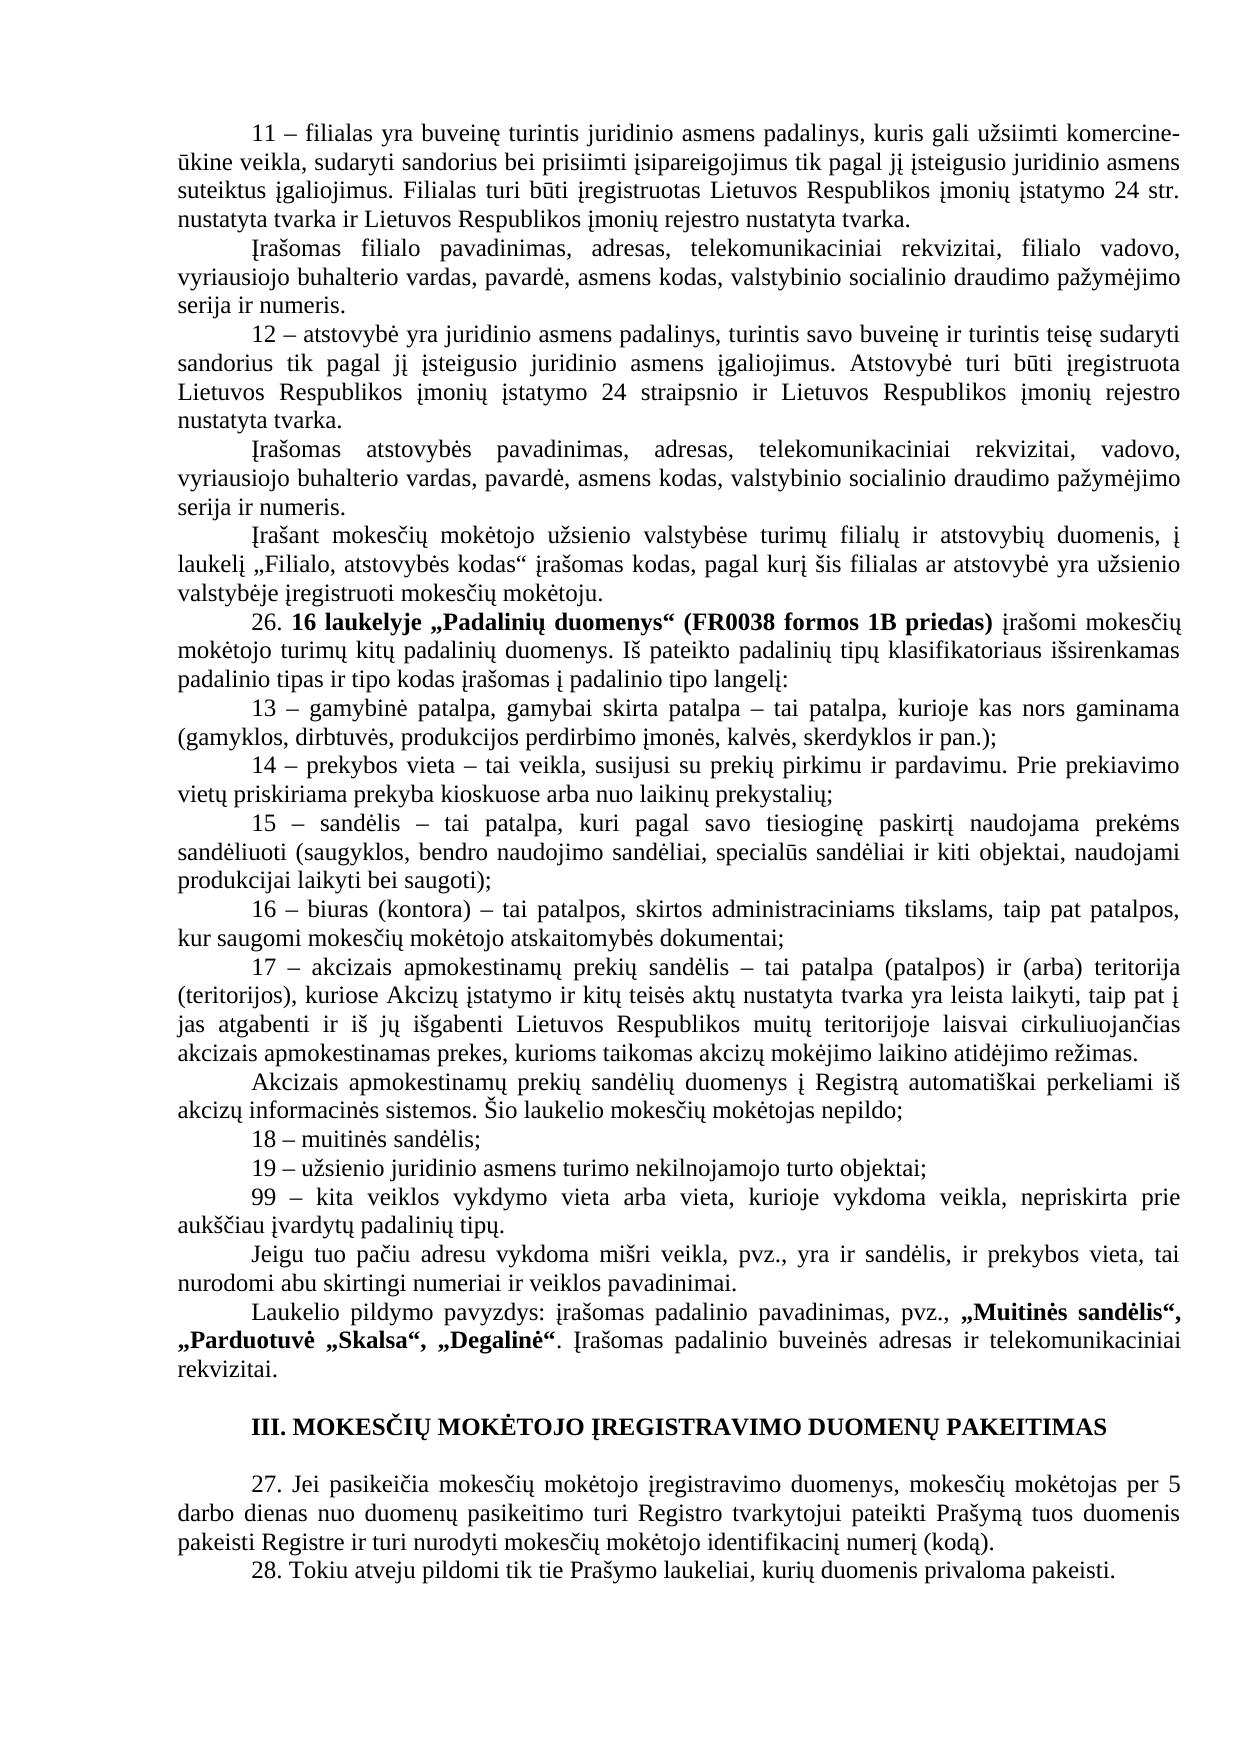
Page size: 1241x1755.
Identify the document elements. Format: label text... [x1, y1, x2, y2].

text 27. Jei pasikeičia mokesčių mokėtojo įregistravimo duomenys, mokesčių mokėtojas per 5 darbo dienas nuo duomenų pasikeitimo turi Registro tvarkytojui pateikti Prašymą tuos duomenis pakeisti Registre ir turi nurodyti mokesčių mokėtojo identifikacinį numerį (kodą). [177, 1469, 1181, 1556]
text 13 – gamybinė patalpa, gamybai skirta patalpa – tai patalpa, kurioje kas nors gaminama (gamyklos, dirbtuvės, produkcijos perdirbimo įmonės, kalvės, skerdyklos ir pan.); [177, 693, 1181, 751]
text 15 – sandėlis – tai patalpa, kuri pagal savo tiesioginę paskirtį naudojama prekėms sandėliuoti (saugyklos, bendro naudojimo sandėliai, specialūs sandėliai ir kiti objektai, naudojami produkcijai laikyti bei saugoti); [177, 808, 1181, 894]
text 18 – muitinės sandėlis; [177, 1124, 1181, 1153]
text 12 – atstovybė yra juridinio asmens padalinys, turintis savo buveinę ir turintis teisę sudaryti sandorius tik pagal jį įsteigusio juridinio asmens įgaliojimus. Atstovybė turi būti įregistruota Lietuvos Respublikos įmonių įstatymo 24 straipsnio ir Lietuvos Respublikos įmonių rejestro nustatyta tvarka. [177, 319, 1181, 434]
text 99 – kita veiklos vykdymo vieta arba vieta, kurioje vykdoma veikla, nepriskirta prie aukščiau įvardytų padalinių tipų. [177, 1182, 1181, 1239]
text 26. 16 laukelyje „Padalinių duomenys“ (FR0038 formos 1B priedas) įrašomi mokesčių mokėtojo turimų kitų padalinių duomenys. Iš pateikto padalinių tipų klasifikatoriaus išsirenkamas padalinio tipas ir tipo kodas įrašomas į padalinio tipo langelį: [177, 607, 1181, 693]
text Įrašant mokesčių mokėtojo užsienio valstybėse turimų filialų ir atstovybių duomenis, į laukelį „Filialo, atstovybės kodas“ įrašomas kodas, pagal kurį šis filialas ar atstovybė yra užsienio valstybėje įregistruoti mokesčių mokėtoju. [177, 521, 1181, 607]
text III. MOKESČIŲ MOKĖTOJO ĮREGISTRAVIMO DUOMENŲ PAKEITIMAS [177, 1412, 1181, 1441]
text 19 – užsienio juridinio asmens turimo nekilnojamojo turto objektai; [177, 1153, 1181, 1182]
text 14 – prekybos vieta – tai veikla, susijusi su prekių pirkimu ir pardavimu. Prie prekiavimo vietų priskiriama prekyba kioskuose arba nuo laikinų prekystalių; [177, 751, 1181, 808]
text Akcizais apmokestinamų prekių sandėlių duomenys į Registrą automatiškai perkeliami iš akcizų informacinės sistemos. Šio laukelio mokesčių mokėtojas nepildo; [177, 1067, 1181, 1124]
text Įrašomas filialo pavadinimas, adresas, telekomunikaciniai rekvizitai, filialo vadovo, vyriausiojo buhalterio vardas, pavardė, asmens kodas, valstybinio socialinio draudimo pažymėjimo serija ir numeris. [177, 233, 1181, 319]
text 11 – filialas yra buveinę turintis juridinio asmens padalinys, kuris gali užsiimti komercine-ūkine veikla, sudaryti sandorius bei prisiimti įsipareigojimus tik pagal jį įsteigusio juridinio asmens suteiktus įgaliojimus. Filialas turi būti įregistruotas Lietuvos Respublikos įmonių įstatymo 24 str. nustatyta tvarka ir Lietuvos Respublikos įmonių rejestro nustatyta tvarka. [177, 118, 1181, 233]
text Jeigu tuo pačiu adresu vykdoma mišri veikla, pvz., yra ir sandėlis, ir prekybos vieta, tai nurodomi abu skirtingi numeriai ir veiklos pavadinimai. [177, 1239, 1181, 1297]
text 17 – akcizais apmokestinamų prekių sandėlis – tai patalpa (patalpos) ir (arba) teritorija (teritorijos), kuriose Akcizų įstatymo ir kitų teisės aktų nustatyta tvarka yra leista laikyti, taip pat į jas atgabenti ir iš jų išgabenti Lietuvos Respublikos muitų teritorijoje laisvai cirkuliuojančias akcizais apmokestinamas prekes, kurioms taikomas akcizų mokėjimo laikino atidėjimo režimas. [177, 952, 1181, 1067]
text 16 – biuras (kontora) – tai patalpos, skirtos administraciniams tikslams, taip pat patalpos, kur saugomi mokesčių mokėtojo atskaitomybės dokumentai; [177, 894, 1181, 952]
text 28. Tokiu atveju pildomi tik tie Prašymo laukeliai, kurių duomenis privaloma pakeisti. [177, 1556, 1181, 1584]
text Įrašomas atstovybės pavadinimas, adresas, telekomunikaciniai rekvizitai, vadovo, vyriausiojo buhalterio vardas, pavardė, asmens kodas, valstybinio socialinio draudimo pažymėjimo serija ir numeris. [177, 434, 1181, 521]
text Laukelio pildymo pavyzdys: įrašomas padalinio pavadinimas, pvz., „Muitinės sandėlis“, „Parduotuvė „Skalsa“, „Degalinė“. Įrašomas padalinio buveinės adresas ir telekomunikaciniai rekvizitai. [177, 1297, 1181, 1383]
